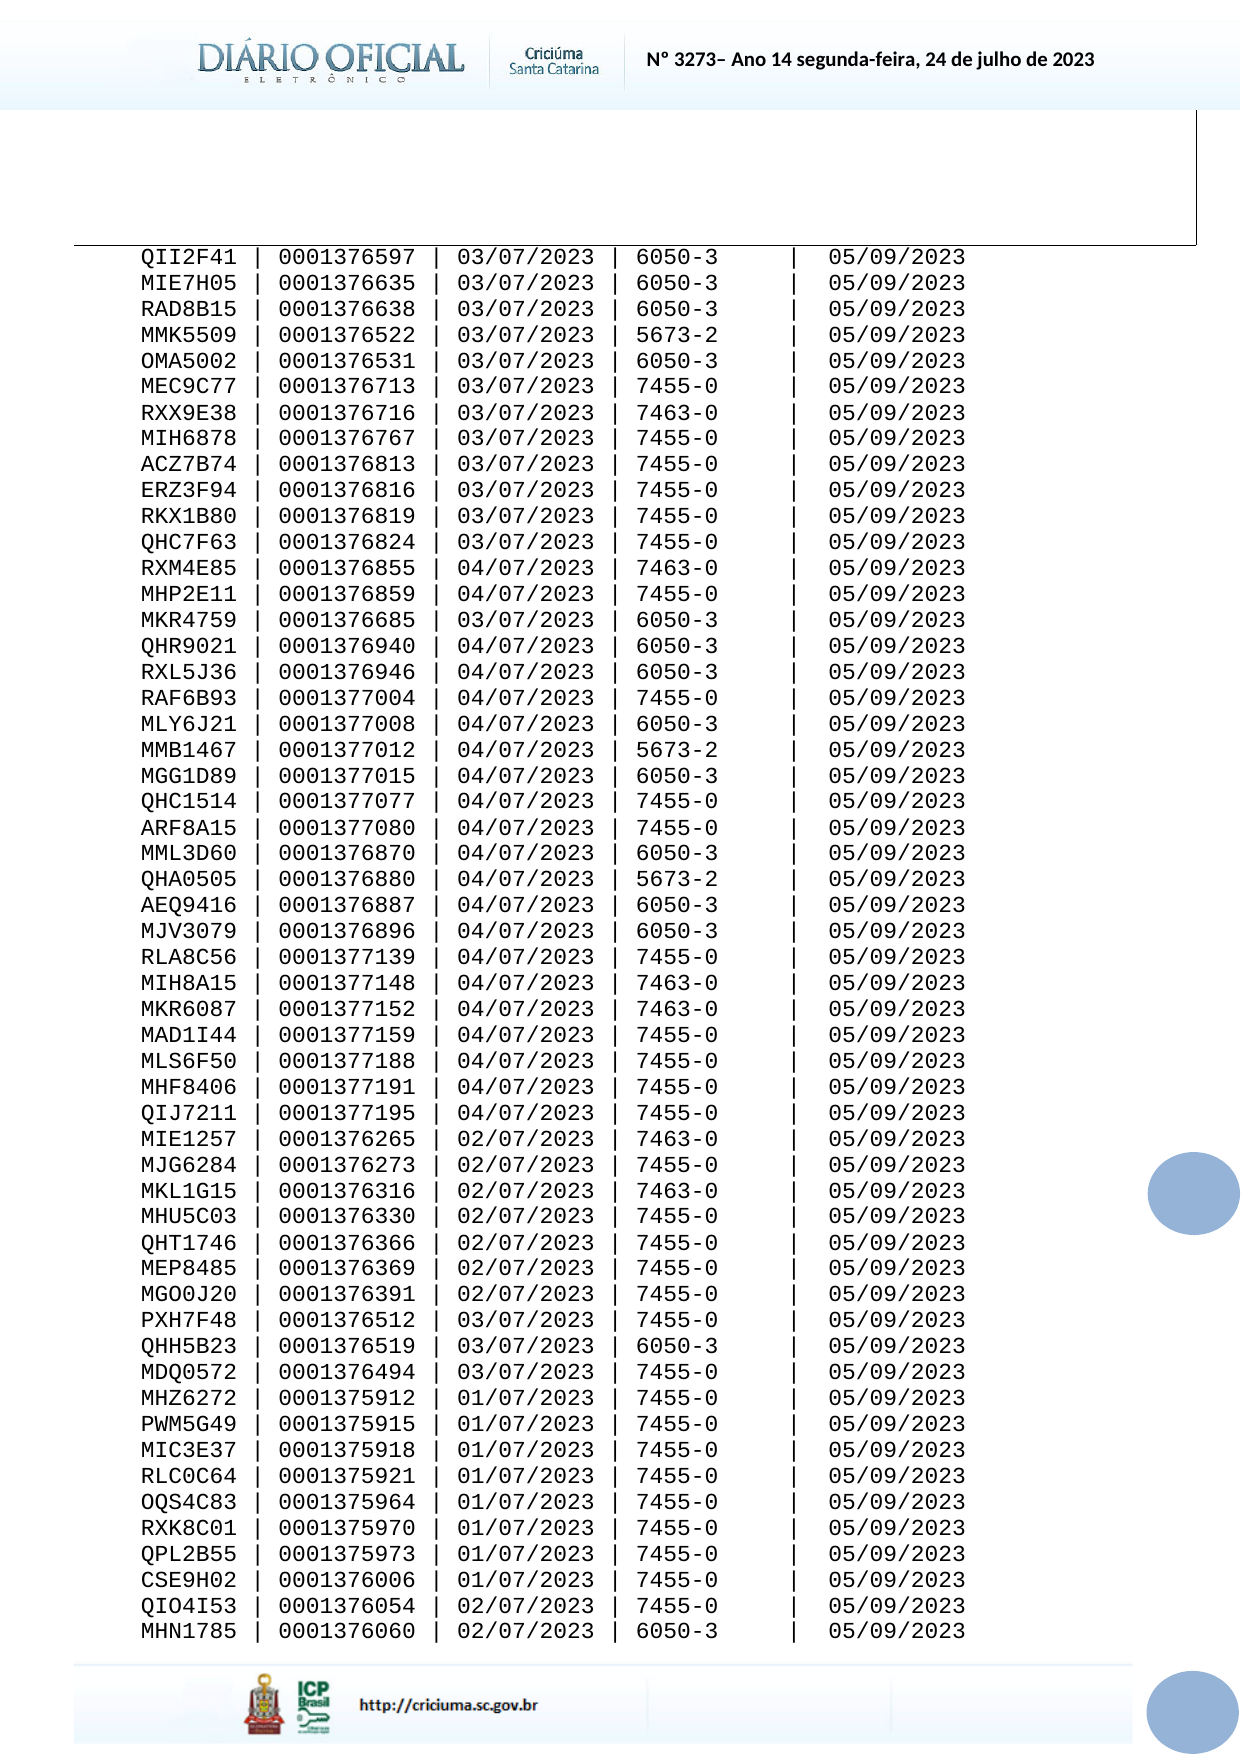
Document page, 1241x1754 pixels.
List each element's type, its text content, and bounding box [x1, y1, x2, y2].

text MEC9C77 | 0001376713 | 03/07/2023 | 7455-0 | 05/09/2023 [44, 375, 1196, 401]
text MMB1467 | 0001377012 | 04/07/2023 | 5673-2 | 05/09/2023 [44, 738, 1196, 764]
text RXK8C01 | 0001375970 | 01/07/2023 | 7455-0 | 05/09/2023 [44, 1516, 1196, 1542]
text MMK5509 | 0001376522 | 03/07/2023 | 5673-2 | 05/09/2023 [44, 323, 1196, 349]
text RAD8B15 | 0001376638 | 03/07/2023 | 6050-3 | 05/09/2023 [44, 297, 1196, 323]
text QHC7F63 | 0001376824 | 03/07/2023 | 7455-0 | 05/09/2023 [44, 531, 1196, 556]
text QHA0505 | 0001376880 | 04/07/2023 | 5673-2 | 05/09/2023 [44, 868, 1196, 894]
text QHC1514 | 0001377077 | 04/07/2023 | 7455-0 | 05/09/2023 [44, 790, 1196, 816]
text MEP8485 | 0001376369 | 02/07/2023 | 7455-0 | 05/09/2023 [44, 1257, 1196, 1283]
text PXH7F48 | 0001376512 | 03/07/2023 | 7455-0 | 05/09/2023 [44, 1309, 1196, 1334]
text MIE7H05 | 0001376635 | 03/07/2023 | 6050-3 | 05/09/2023 [44, 271, 1196, 297]
text MAD1I44 | 0001377159 | 04/07/2023 | 7455-0 | 05/09/2023 [44, 1023, 1196, 1049]
text AEQ9416 | 0001376887 | 04/07/2023 | 6050-3 | 05/09/2023 [44, 894, 1196, 919]
text MHN1785 | 0001376060 | 02/07/2023 | 6050-3 | 05/09/2023 [44, 1620, 1196, 1646]
text RAF6B93 | 0001377004 | 04/07/2023 | 7455-0 | 05/09/2023 [44, 686, 1196, 712]
text QIO4I53 | 0001376054 | 02/07/2023 | 7455-0 | 05/09/2023 [44, 1594, 1196, 1620]
text MIH6878 | 0001376767 | 03/07/2023 | 7455-0 | 05/09/2023 [44, 427, 1196, 453]
text CSE9H02 | 0001376006 | 01/07/2023 | 7455-0 | 05/09/2023 [44, 1568, 1196, 1594]
text ERZ3F94 | 0001376816 | 03/07/2023 | 7455-0 | 05/09/2023 [44, 479, 1196, 504]
text ACZ7B74 | 0001376813 | 03/07/2023 | 7455-0 | 05/09/2023 [44, 453, 1196, 479]
text MHP2E11 | 0001376859 | 04/07/2023 | 7455-0 | 05/09/2023 [44, 582, 1196, 608]
text MJV3079 | 0001376896 | 04/07/2023 | 6050-3 | 05/09/2023 [44, 919, 1196, 946]
text QII2F41 | 0001376597 | 03/07/2023 | 6050-3 | 05/09/2023 [44, 245, 1196, 271]
text QHR9021 | 0001376940 | 04/07/2023 | 6050-3 | 05/09/2023 [44, 634, 1196, 660]
text MKL1G15 | 0001376316 | 02/07/2023 | 7463-0 | 05/09/2023 [44, 1179, 1150, 1205]
text RKX1B80 | 0001376819 | 03/07/2023 | 7455-0 | 05/09/2023 [44, 504, 1196, 531]
text ARF8A15 | 0001377080 | 04/07/2023 | 7455-0 | 05/09/2023 [44, 816, 1196, 842]
text RXX9E38 | 0001376716 | 03/07/2023 | 7463-0 | 05/09/2023 [44, 401, 1196, 427]
text QHT1746 | 0001376366 | 02/07/2023 | 7455-0 | 05/09/2023 [44, 1231, 1196, 1257]
text MHZ6272 | 0001375912 | 01/07/2023 | 7455-0 | 05/09/2023 [44, 1386, 1196, 1412]
text MIH8A15 | 0001377148 | 04/07/2023 | 7463-0 | 05/09/2023 [44, 971, 1196, 997]
text MGG1D89 | 0001377015 | 04/07/2023 | 6050-3 | 05/09/2023 [44, 764, 1196, 790]
text QPL2B55 | 0001375973 | 01/07/2023 | 7455-0 | 05/09/2023 [44, 1542, 1196, 1568]
text MLY6J21 | 0001377008 | 04/07/2023 | 6050-3 | 05/09/2023 [44, 712, 1196, 738]
text MIE1257 | 0001376265 | 02/07/2023 | 7463-0 | 05/09/2023 [44, 1127, 1196, 1153]
text OMA5002 | 0001376531 | 03/07/2023 | 6050-3 | 05/09/2023 [44, 349, 1196, 375]
text OQS4C83 | 0001375964 | 01/07/2023 | 7455-0 | 05/09/2023 [44, 1490, 1196, 1516]
text MGO0J20 | 0001376391 | 02/07/2023 | 7455-0 | 05/09/2023 [44, 1283, 1196, 1309]
text MIC3E37 | 0001375918 | 01/07/2023 | 7455-0 | 05/09/2023 [44, 1438, 1196, 1464]
text RLC0C64 | 0001375921 | 01/07/2023 | 7455-0 | 05/09/2023 [44, 1464, 1196, 1490]
text MML3D60 | 0001376870 | 04/07/2023 | 6050-3 | 05/09/2023 [44, 842, 1196, 868]
text RXL5J36 | 0001376946 | 04/07/2023 | 6050-3 | 05/09/2023 [44, 660, 1196, 686]
text MHU5C03 | 0001376330 | 02/07/2023 | 7455-0 | 05/09/2023 [44, 1205, 1171, 1231]
text RXM4E85 | 0001376855 | 04/07/2023 | 7463-0 | 05/09/2023 [44, 556, 1196, 582]
text MKR6087 | 0001377152 | 04/07/2023 | 7463-0 | 05/09/2023 [44, 997, 1196, 1023]
text RLA8C56 | 0001377139 | 04/07/2023 | 7455-0 | 05/09/2023 [44, 946, 1196, 971]
text MDQ0572 | 0001376494 | 03/07/2023 | 7455-0 | 05/09/2023 [44, 1361, 1196, 1386]
text MLS6F50 | 0001377188 | 04/07/2023 | 7455-0 | 05/09/2023 [44, 1049, 1196, 1075]
text QHH5B23 | 0001376519 | 03/07/2023 | 6050-3 | 05/09/2023 [44, 1334, 1196, 1361]
text MHF8406 | 0001377191 | 04/07/2023 | 7455-0 | 05/09/2023 [44, 1075, 1196, 1101]
text QIJ7211 | 0001377195 | 04/07/2023 | 7455-0 | 05/09/2023 [44, 1101, 1196, 1127]
text MKR4759 | 0001376685 | 03/07/2023 | 6050-3 | 05/09/2023 [44, 608, 1196, 634]
text MJG6284 | 0001376273 | 02/07/2023 | 7455-0 | 05/09/2023 [44, 1153, 1180, 1179]
text PWM5G49 | 0001375915 | 01/07/2023 | 7455-0 | 05/09/2023 [44, 1412, 1196, 1438]
